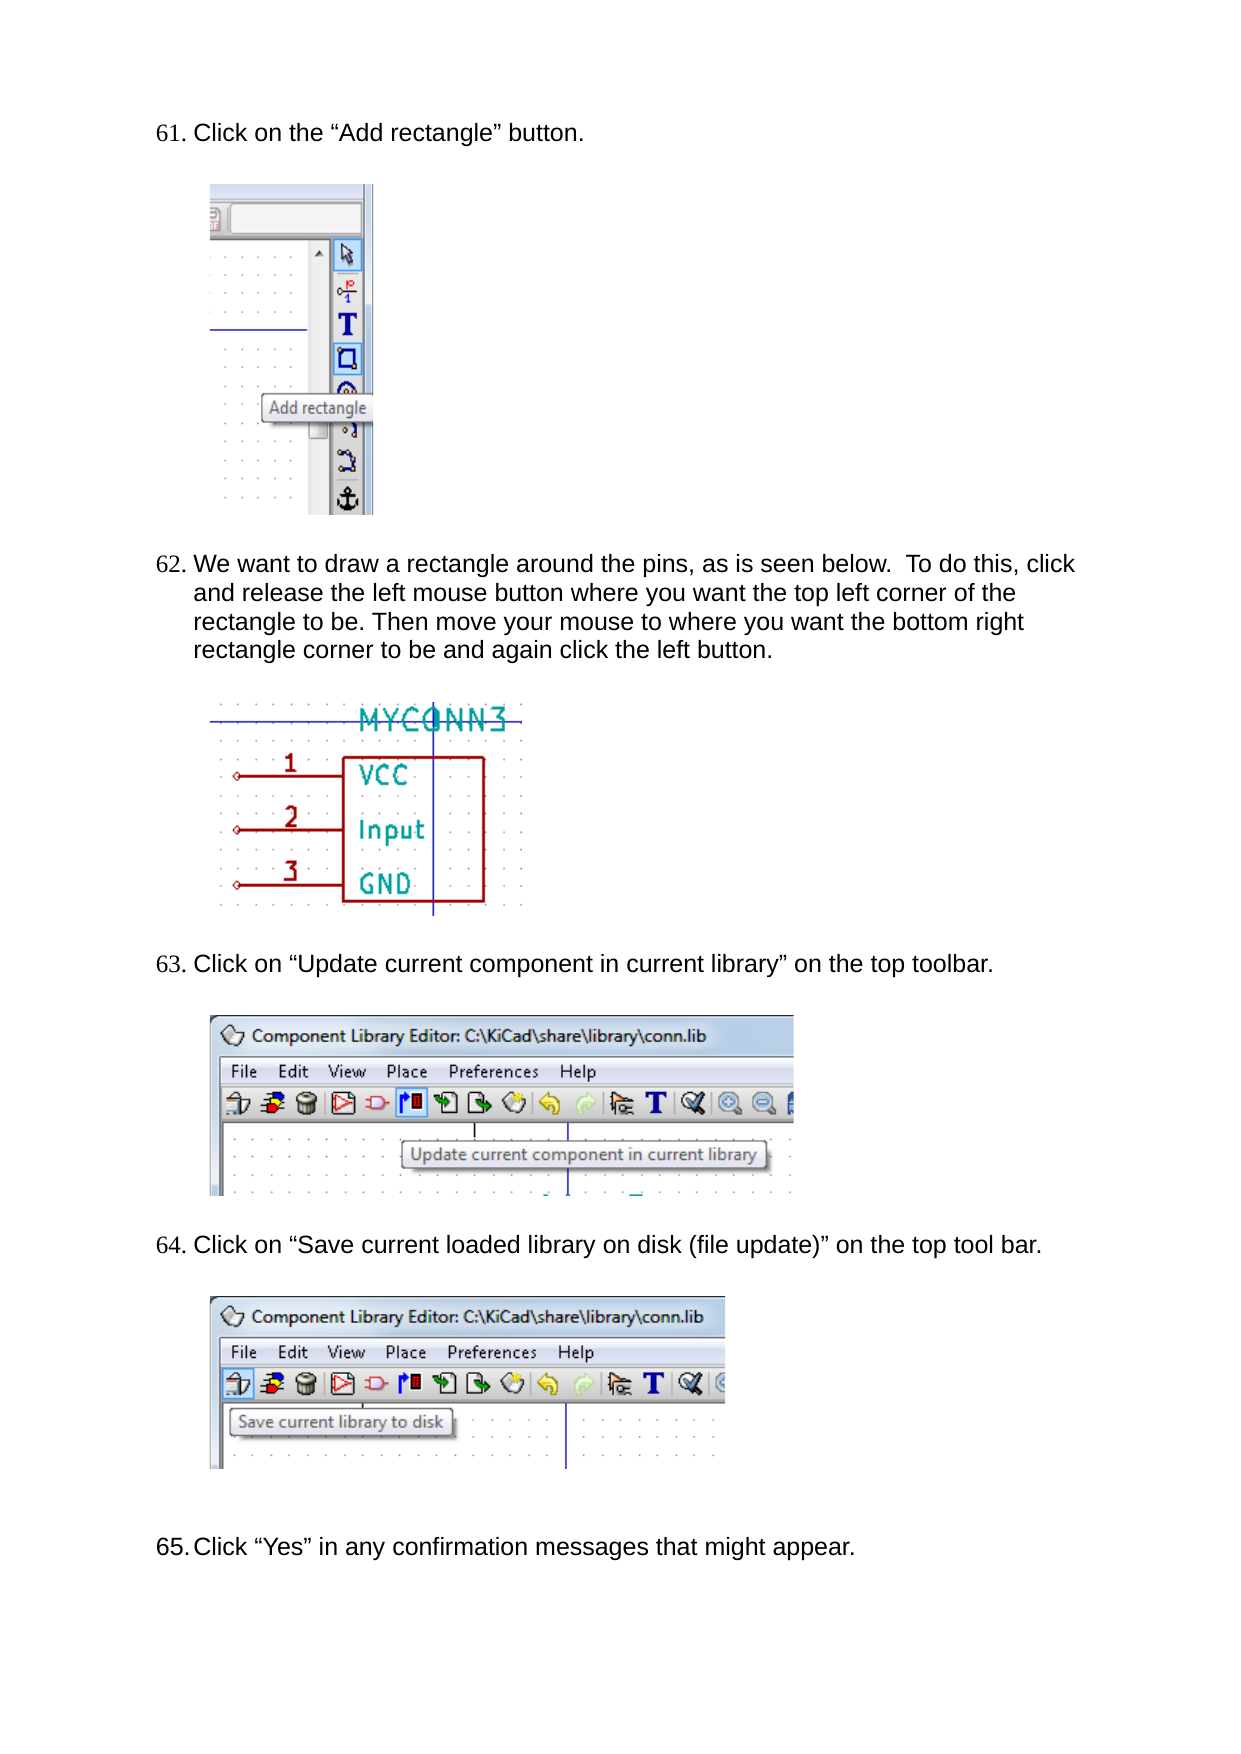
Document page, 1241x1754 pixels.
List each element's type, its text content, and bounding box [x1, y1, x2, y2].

picture [209, 184, 374, 515]
list We want to draw a rectangle around the pins, as is seen below. To do this, click and release the left mouse button where you want the top left corner of the rectangle to be. Then move your mouse to where you want the bottom right rectangle corner to be and again click the left button. [156, 549, 1122, 924]
list Click on “Save current loaded library on disk (file update)” on the top tool bar. [156, 1230, 1122, 1507]
list Click “Yes” in any confirmation messages that might appear. [156, 1532, 1122, 1561]
picture [209, 1296, 725, 1469]
picture [209, 702, 522, 916]
picture [209, 1015, 794, 1196]
list Click on the “Add rectangle” button. [156, 118, 1122, 524]
list Click on “Update current component in current library” on the top toolbar. [156, 949, 1122, 1205]
